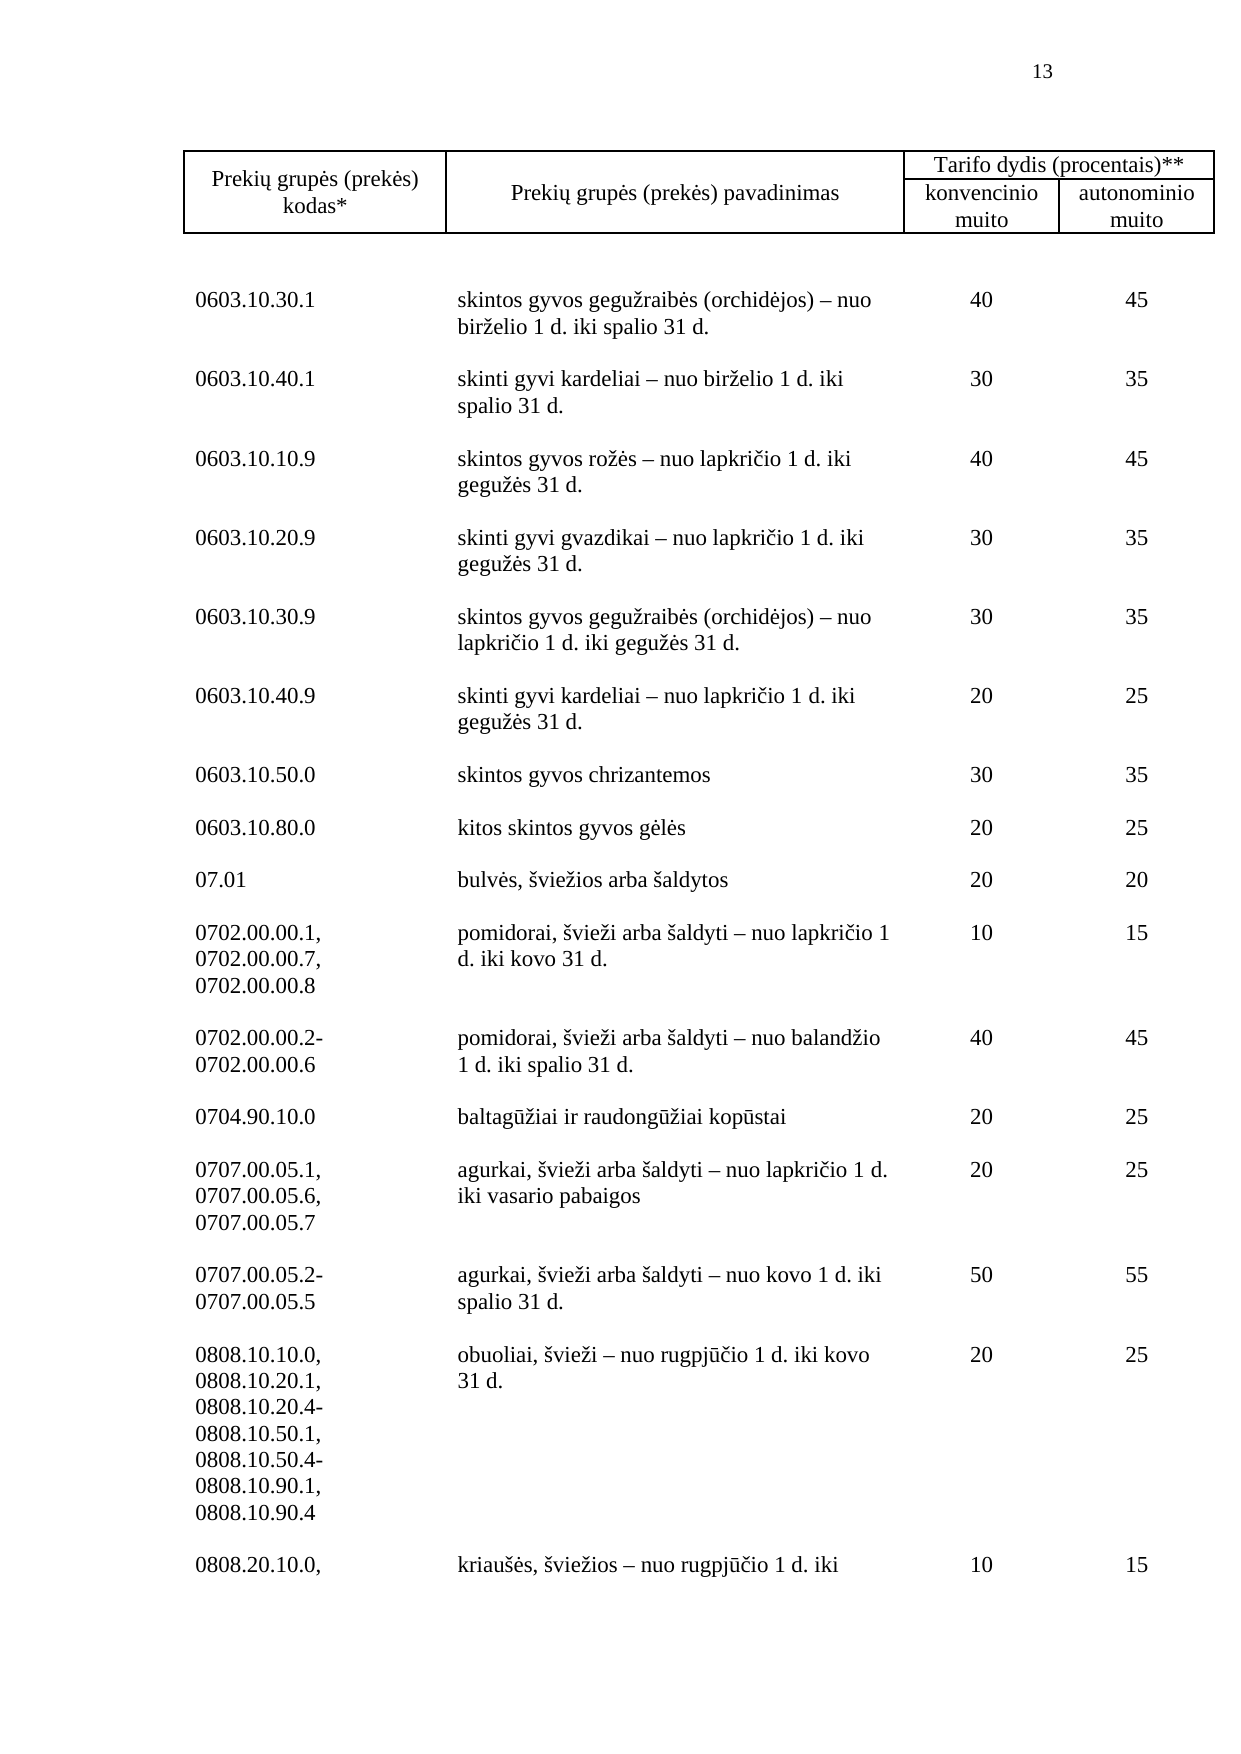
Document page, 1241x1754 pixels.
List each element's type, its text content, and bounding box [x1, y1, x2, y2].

table_cell [904, 234, 1059, 260]
table_cell skinti gyvi kardeliai – nuo birželio 1 d. iki spalio 31 d. [446, 366, 904, 444]
table_cell 0808.20.10.0, [184, 1551, 446, 1578]
table_cell 07.01 [184, 866, 446, 919]
table_header Prekių grupės (prekės) kodas* [185, 152, 445, 232]
table_cell 20 [904, 682, 1059, 761]
table_cell 0704.90.10.0 [184, 1104, 446, 1130]
table_cell 25 [1059, 814, 1214, 840]
table_cell [904, 840, 1059, 866]
table_cell 40 [904, 445, 1059, 524]
table_cell 35 [1059, 524, 1214, 603]
table_cell obuoliai, švieži – nuo rugpjūčio 1 d. iki kovo 31 d. [446, 1341, 904, 1551]
table_cell 55 [1059, 1262, 1214, 1341]
table_cell 25 [1059, 1104, 1214, 1130]
table_cell 0603.10.10.9 [184, 445, 446, 524]
table_cell 0603.10.20.9 [184, 524, 446, 603]
table_cell 20 [904, 1341, 1059, 1551]
table_cell [1059, 260, 1214, 286]
table_cell 35 [1059, 603, 1214, 682]
table_cell 40 [904, 1024, 1059, 1103]
table_cell [904, 260, 1059, 286]
table_cell [184, 1130, 446, 1156]
table_cell 40 [904, 286, 1059, 366]
table_header Prekių grupės (prekės) pavadinimas [447, 152, 903, 232]
table_cell 20 [904, 1104, 1059, 1130]
table_cell 0603.10.30.9 [184, 603, 446, 682]
table_cell 50 [904, 1262, 1059, 1341]
table_cell skinti gyvi gvazdikai – nuo lapkričio 1 d. iki gegužės 31 d. [446, 524, 904, 603]
table_cell [184, 840, 446, 866]
table_cell [446, 840, 904, 866]
table_cell agurkai, švieži arba šaldyti – nuo lapkričio 1 d. iki vasario pabaigos [446, 1156, 904, 1262]
table_cell [1059, 840, 1214, 866]
table_cell 0707.00.05.2-0707.00.05.5 [184, 1262, 446, 1341]
table_cell agurkai, švieži arba šaldyti – nuo kovo 1 d. iki spalio 31 d. [446, 1262, 904, 1341]
table_cell pomidorai, švieži arba šaldyti – nuo lapkričio 1 d. iki kovo 31 d. [446, 919, 904, 1024]
table_cell skintos gyvos rožės – nuo lapkričio 1 d. iki gegužės 31 d. [446, 445, 904, 524]
table_cell 0808.10.10.0, 0808.10.20.1, 0808.10.20.4-0808.10.50.1, 0808.10.50.4-0808.10.90.1, 0808.10.90.4 [184, 1341, 446, 1551]
table_header Tarifo dydis (procentais)** [905, 152, 1213, 178]
table_cell 10 [904, 1551, 1059, 1578]
table_cell [1059, 234, 1214, 260]
table_cell skintos gyvos gegužraibės (orchidėjos) – nuo lapkričio 1 d. iki gegužės 31 d. [446, 603, 904, 682]
table_cell 0603.10.80.0 [184, 814, 446, 840]
table_cell 45 [1059, 1024, 1214, 1103]
table_cell 0603.10.40.9 [184, 682, 446, 761]
table_cell 0707.00.05.1, 0707.00.05.6, 0707.00.05.7 [184, 1156, 446, 1262]
table_cell baltagūžiai ir raudongūžiai kopūstai [446, 1104, 904, 1130]
table_cell [184, 260, 446, 286]
table_cell 15 [1059, 919, 1214, 1024]
table_cell 20 [904, 1156, 1059, 1262]
table_cell kitos skintos gyvos gėlės [446, 814, 904, 840]
table_cell [1059, 1130, 1214, 1156]
table_cell 35 [1059, 761, 1214, 813]
table_cell 25 [1059, 1156, 1214, 1262]
table_cell 30 [904, 524, 1059, 603]
table_cell 30 [904, 761, 1059, 813]
table_cell [446, 1130, 904, 1156]
table_cell 20 [904, 814, 1059, 840]
table_cell 0702.00.00.1, 0702.00.00.7, 0702.00.00.8 [184, 919, 446, 1024]
table_cell 15 [1059, 1551, 1214, 1578]
table_cell 30 [904, 603, 1059, 682]
table_cell bulvės, šviežios arba šaldytos [446, 866, 904, 919]
table_cell 25 [1059, 682, 1214, 761]
table_cell 10 [904, 919, 1059, 1024]
table_cell kriaušės, šviežios – nuo rugpjūčio 1 d. iki [446, 1551, 904, 1578]
table_cell 0603.10.40.1 [184, 366, 446, 444]
table_cell 0603.10.50.0 [184, 761, 446, 813]
table_cell [446, 234, 904, 260]
table_cell 0702.00.00.2-0702.00.00.6 [184, 1024, 446, 1103]
table_cell 30 [904, 366, 1059, 444]
table_cell 20 [1059, 866, 1214, 919]
table_cell 45 [1059, 286, 1214, 366]
table_cell 35 [1059, 366, 1214, 444]
table_cell skintos gyvos chrizantemos [446, 761, 904, 813]
table_cell skintos gyvos gegužraibės (orchidėjos) – nuo birželio 1 d. iki spalio 31 d. [446, 286, 904, 366]
table_cell pomidorai, švieži arba šaldyti – nuo balandžio 1 d. iki spalio 31 d. [446, 1024, 904, 1103]
table_cell [904, 1130, 1059, 1156]
table_cell [184, 234, 446, 260]
table_cell 25 [1059, 1341, 1214, 1551]
table_cell 45 [1059, 445, 1214, 524]
table_cell 20 [904, 866, 1059, 919]
table_cell konvencinio muito [905, 180, 1058, 232]
table_cell skinti gyvi kardeliai – nuo lapkričio 1 d. iki gegužės 31 d. [446, 682, 904, 761]
table_cell autonominio muito [1060, 180, 1213, 232]
table_cell 0603.10.30.1 [184, 286, 446, 366]
table_cell [446, 260, 904, 286]
